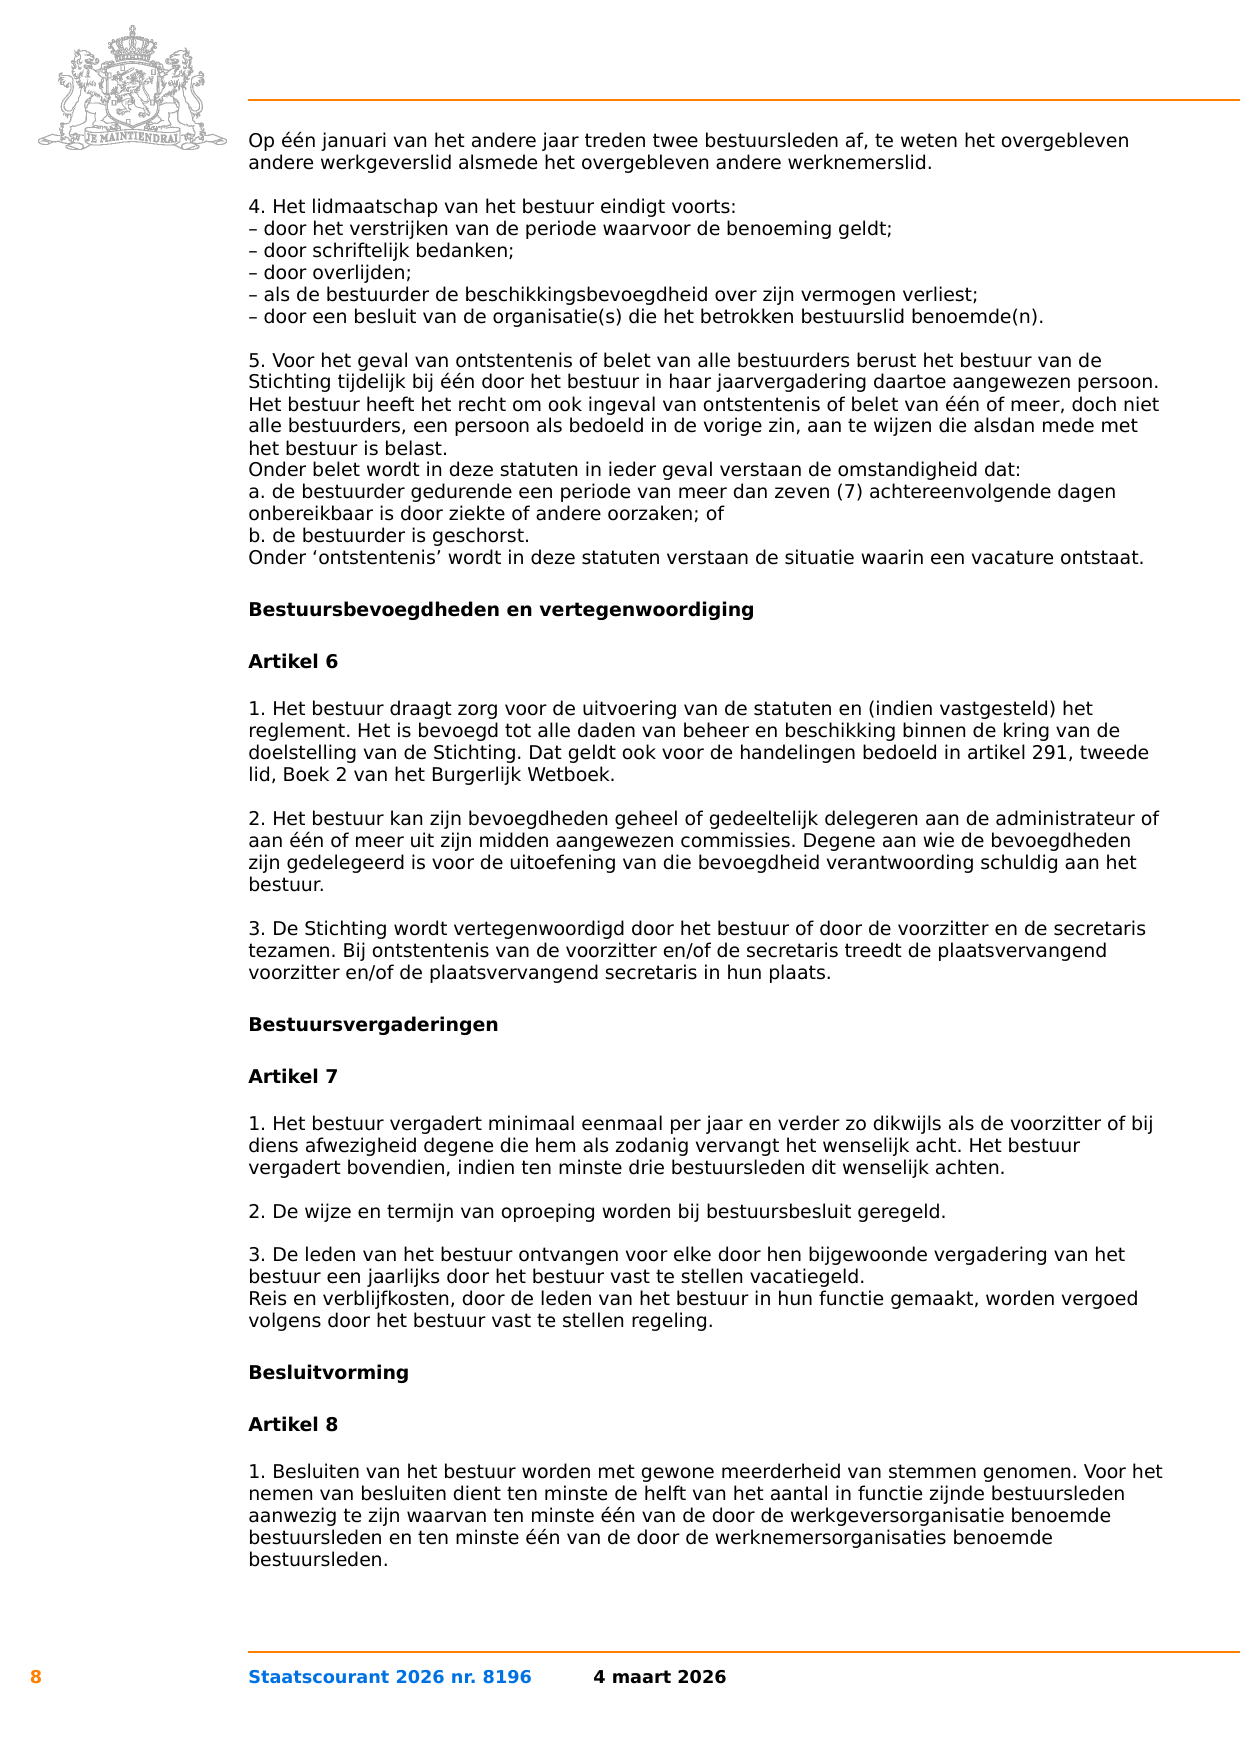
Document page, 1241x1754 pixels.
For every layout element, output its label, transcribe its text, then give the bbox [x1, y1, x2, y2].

text Onder belet wordt in deze statuten in ieder geval verstaan de omstandigheid dat: [248, 459, 1163, 481]
subtitle Besluitvorming [248, 1362, 1163, 1384]
text 2. Het bestuur kan zijn bevoegdheden geheel of gedeeltelijk delegeren aan de administrateur of aan één of meer uit zijn midden aangewezen commissies. Degene aan wie de bevoegdheden zijn gedelegeerd is voor de uitoefening van die bevoegdheid verantwoording schuldig aan het bestuur. [248, 808, 1163, 896]
text – door schriftelijk bedanken; [248, 240, 1163, 262]
text – als de bestuurder de beschikkingsbevoegdheid over zijn vermogen verliest; [248, 284, 1163, 306]
text – door overlijden; [248, 262, 1163, 284]
subtitle Artikel 6 [248, 651, 1163, 673]
picture [38, 25, 227, 150]
text 4. Het lidmaatschap van het bestuur eindigt voorts: [248, 196, 1163, 218]
subtitle Bestuursbevoegdheden en vertegenwoordiging [248, 599, 1163, 621]
text 1. Besluiten van het bestuur worden met gewone meerderheid van stemmen genomen. Voor het nemen van besluiten dient ten minste de helft van het aantal in functie zijnde bestuursleden aanwezig te zijn waarvan ten minste één van de door de werkgeversorganisatie benoemde bestuursleden en ten minste één van de door de werknemersorganisaties benoemde bestuursleden. [248, 1461, 1163, 1571]
text a. de bestuurder gedurende een periode van meer dan zeven (7) achtereenvolgende dagen onbereikbaar is door ziekte of andere oorzaken; of [248, 481, 1163, 525]
text Onder ‘ontstentenis’ wordt in deze statuten verstaan de situatie waarin een vacature ontstaat. [248, 547, 1163, 569]
subtitle Artikel 8 [248, 1414, 1163, 1436]
text 1. Het bestuur draagt zorg voor de uitvoering van de statuten en (indien vastgesteld) het reglement. Het is bevoegd tot alle daden van beheer en beschikking binnen de kring van de doelstelling van de Stichting. Dat geldt ook voor de handelingen bedoeld in artikel 291, tweede lid, Boek 2 van het Burgerlijk Wetboek. [248, 698, 1163, 786]
text b. de bestuurder is geschorst. [248, 525, 1163, 547]
text – door een besluit van de organisatie(s) die het betrokken bestuurslid benoemde(n). [248, 306, 1163, 328]
text Reis en verblijfkosten, door de leden van het bestuur in hun functie gemaakt, worden vergoed volgens door het bestuur vast te stellen regeling. [248, 1288, 1163, 1332]
text 3. De Stichting wordt vertegenwoordigd door het bestuur of door de voorzitter en de secretaris tezamen. Bij ontstentenis van de voorzitter en/of de secretaris treedt de plaatsvervangend voorzitter en/of de plaatsvervangend secretaris in hun plaats. [248, 918, 1163, 984]
text – door het verstrijken van de periode waarvoor de benoeming geldt; [248, 218, 1163, 240]
text 5. Voor het geval van ontstentenis of belet van alle bestuurders berust het bestuur van de Stichting tijdelijk bij één door het bestuur in haar jaarvergadering daartoe aangewezen persoon. Het bestuur heeft het recht om ook ingeval van ontstentenis of belet van één of meer, doch niet alle bestuurders, een persoon als bedoeld in de vorige zin, aan te wijzen die alsdan mede met het bestuur is belast. [248, 349, 1163, 459]
subtitle Bestuursvergaderingen [248, 1014, 1163, 1036]
subtitle Artikel 7 [248, 1066, 1163, 1088]
text 2. De wijze en termijn van oproeping worden bij bestuursbesluit geregeld. [248, 1201, 1163, 1222]
text 1. Het bestuur vergadert minimaal eenmaal per jaar en verder zo dikwijls als de voorzitter of bij diens afwezigheid degene die hem als zodanig vervangt het wenselijk acht. Het bestuur vergadert bovendien, indien ten minste drie bestuursleden dit wenselijk achten. [248, 1113, 1163, 1179]
text Op één januari van het andere jaar treden twee bestuursleden af, te weten het overgebleven andere werkgeverslid alsmede het overgebleven andere werknemerslid. [248, 130, 1163, 174]
text 3. De leden van het bestuur ontvangen voor elke door hen bijgewoonde vergadering van het bestuur een jaarlijks door het bestuur vast te stellen vacatiegeld. [248, 1244, 1163, 1288]
